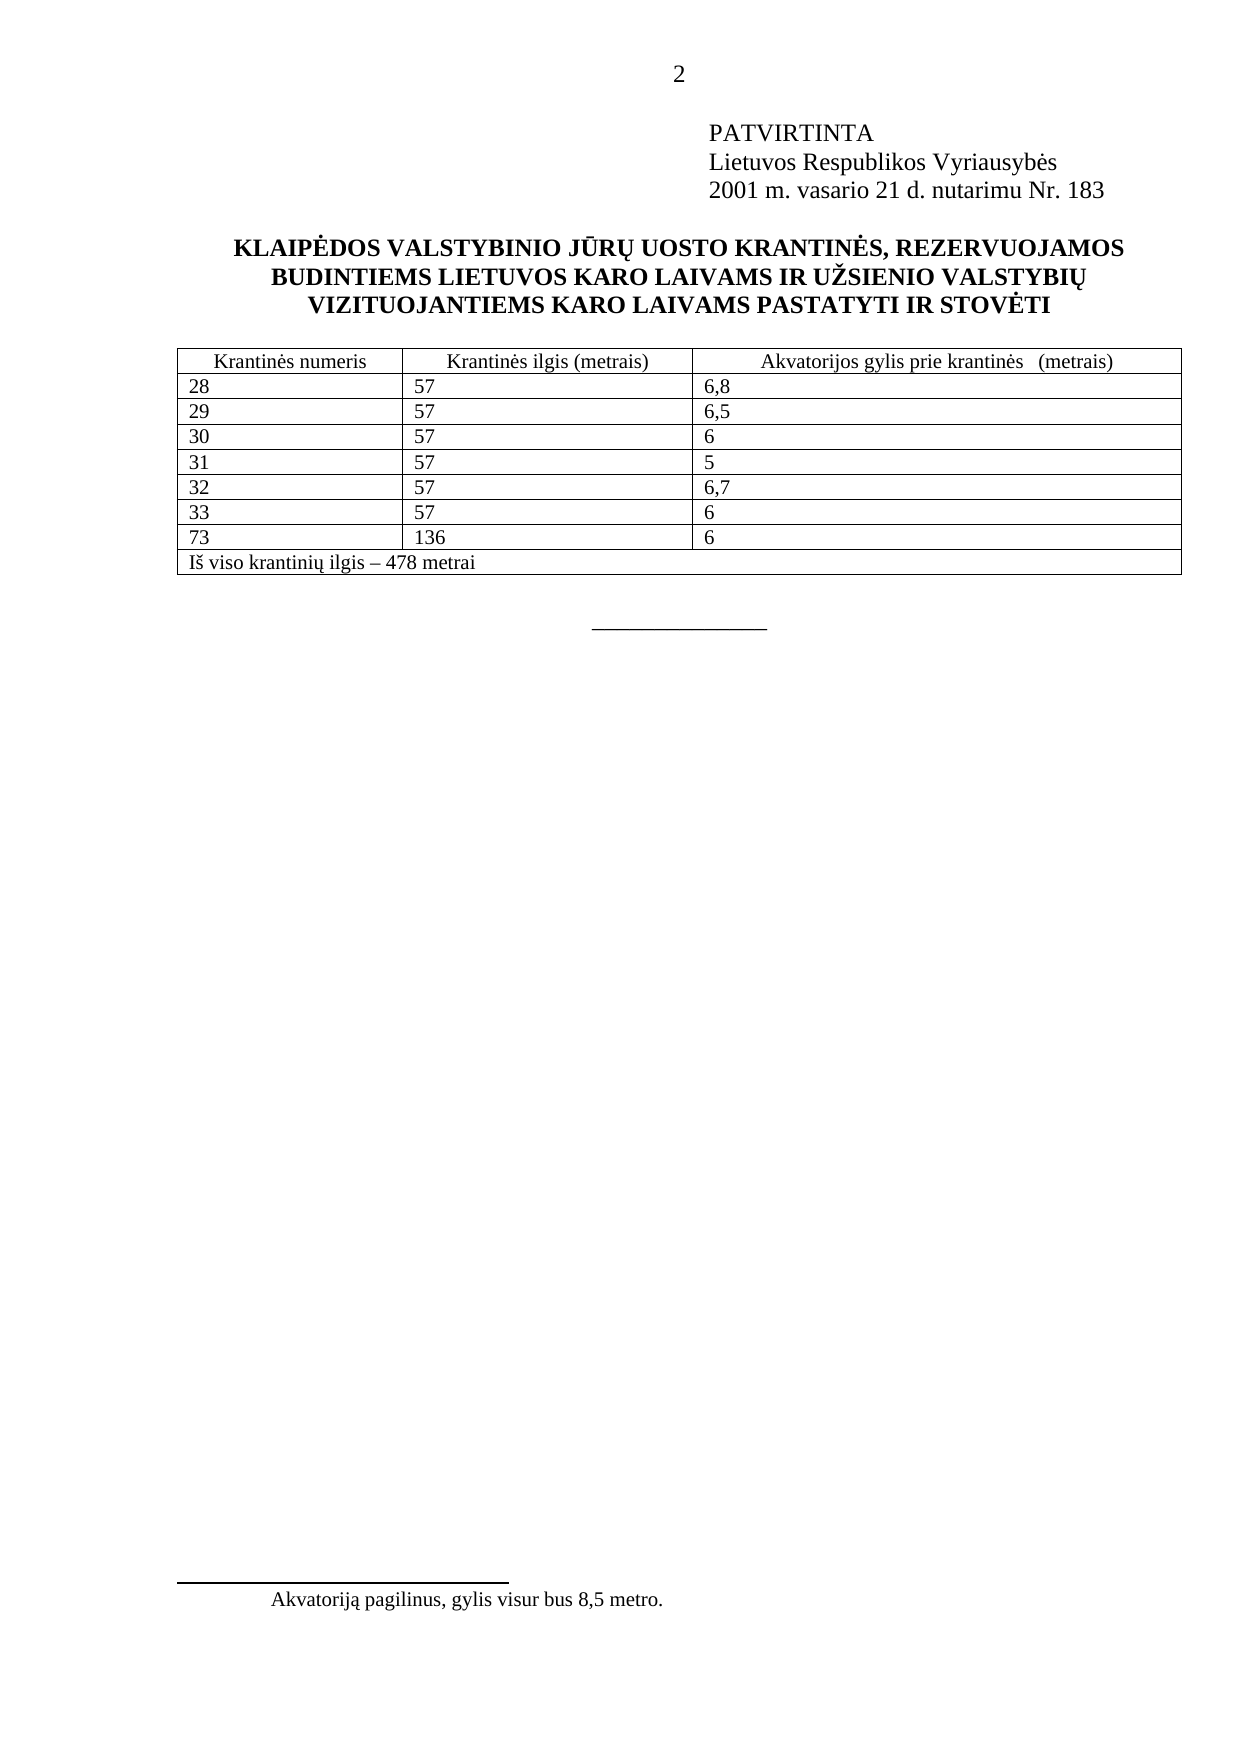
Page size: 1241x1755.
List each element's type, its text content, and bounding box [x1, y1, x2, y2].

table_header Krantinės ilgis (metrais) [403, 349, 692, 373]
table_cell 32 [178, 475, 402, 499]
table_cell 73 [178, 525, 402, 549]
text KLAIPĖDOS VALSTYBINIO JŪRŲ UOSTO KRANTINĖS, REZERVUOJAMOS BUDINTIEMS LIETUVOS KARO LAIVAMS IR UŽSIENIO VALSTYBIŲ VIZITUOJANTIEMS KARO LAIVAMS PASTATYTI IR STOVĖTI [177, 233, 1181, 319]
table_cell 57 [403, 399, 692, 423]
table_cell 6 [693, 500, 1181, 524]
table_cell 57 [403, 475, 692, 499]
table_cell 30 [178, 425, 402, 448]
table_cell 6 [693, 525, 1181, 549]
table_cell 57 [403, 500, 692, 524]
table_cell 57 [403, 374, 692, 398]
table_cell 136 [403, 525, 692, 549]
table_cell 6,5 [693, 399, 1181, 423]
table_cell 57 [403, 450, 692, 474]
text Lietuvos Respublikos Vyriausybės [177, 147, 1181, 176]
table_cell 57 [403, 425, 692, 448]
table_cell 29 [178, 399, 402, 423]
table_cell 33 [178, 500, 402, 524]
table_cell 6,7 [693, 475, 1181, 499]
table_cell 31 [178, 450, 402, 474]
table_header Akvatorijos gylis prie krantinės (metrais) [693, 349, 1181, 373]
table_cell 28 [178, 374, 402, 398]
table_cell 6,8 [693, 374, 1181, 398]
table_cell 6 [693, 425, 1181, 448]
table_cell Iš viso krantinių ilgis – 478 metrai [178, 550, 1181, 574]
table_header Krantinės numeris [178, 349, 402, 373]
table_cell 5 [693, 450, 1181, 474]
text 2001 m. vasario 21 d. nutarimu Nr. 183 [177, 176, 1181, 204]
text PATVIRTINTA [177, 118, 1181, 147]
text ______________ [177, 604, 1181, 633]
